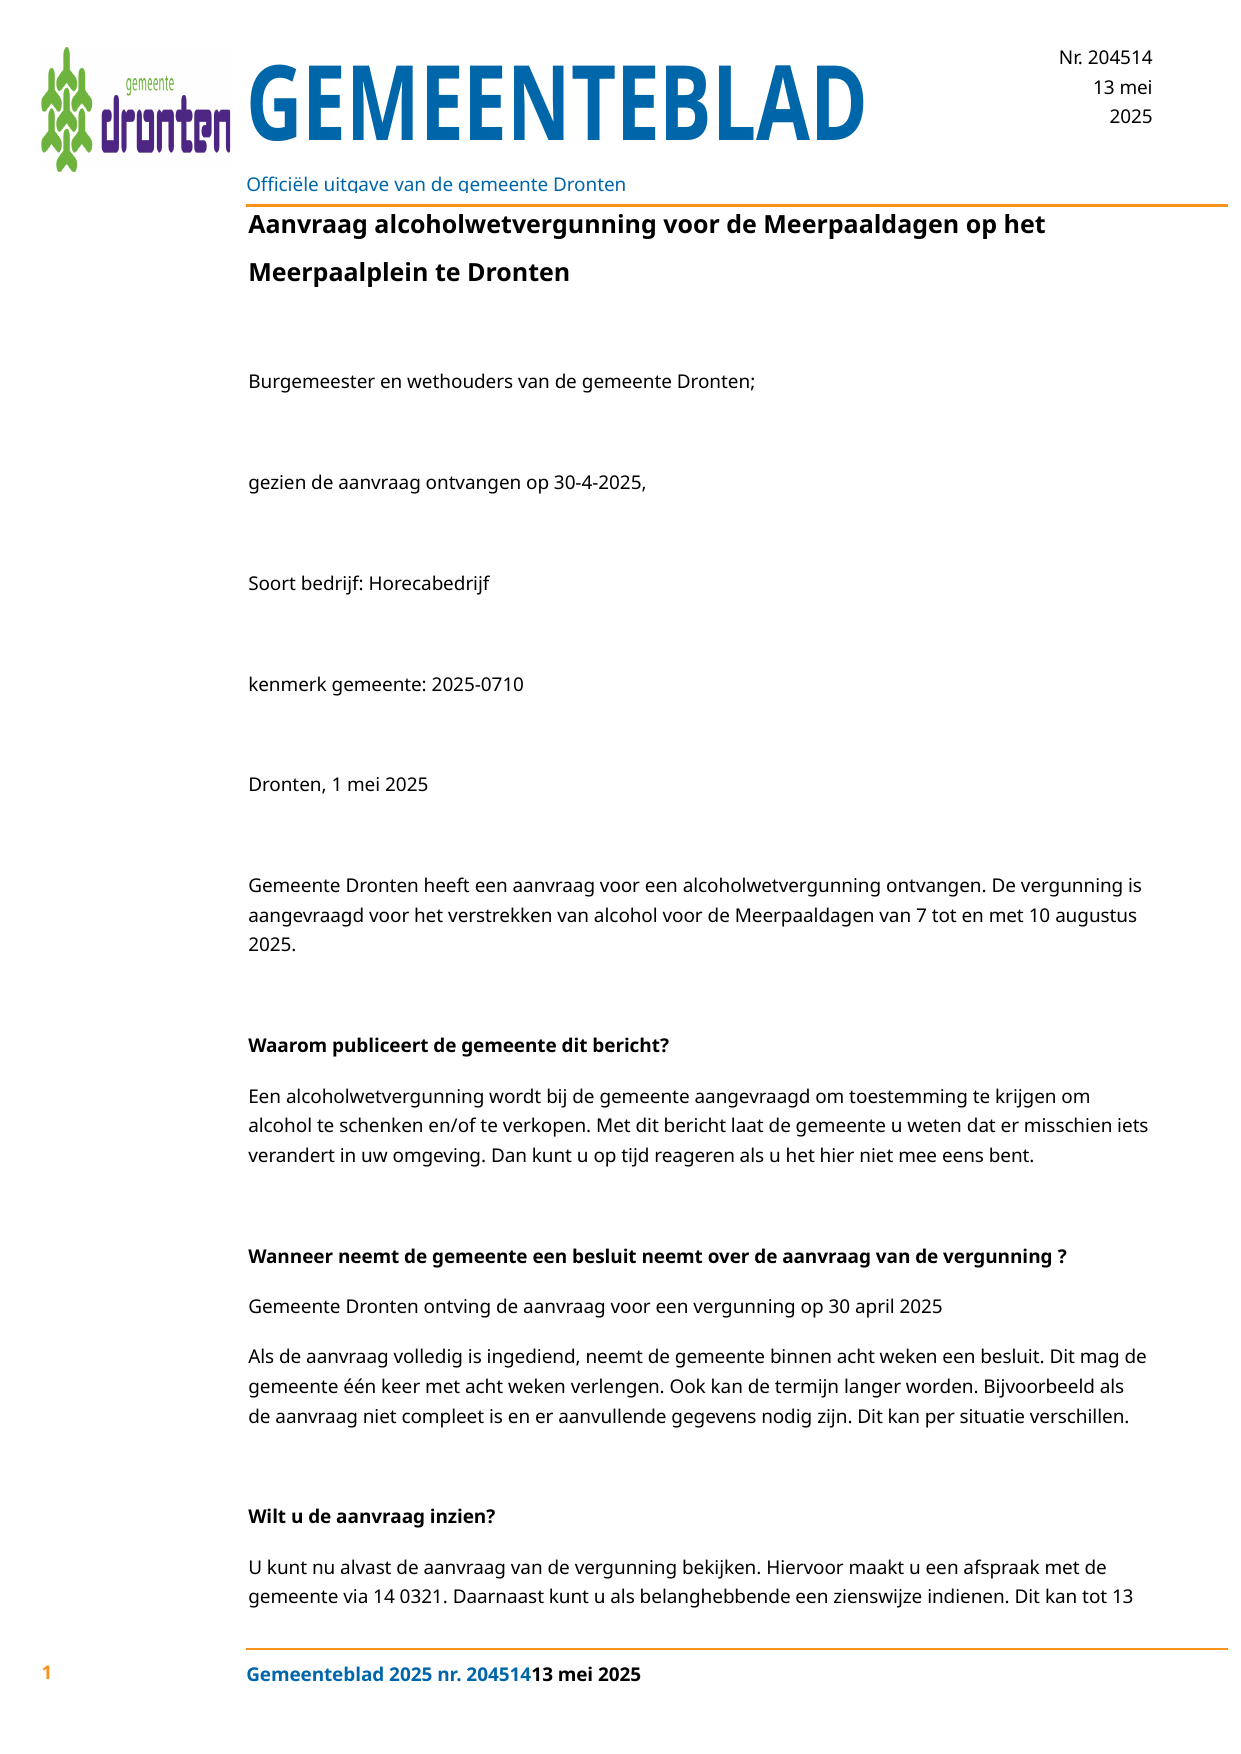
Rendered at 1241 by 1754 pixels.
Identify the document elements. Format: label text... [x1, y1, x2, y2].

text gezien de aanvraag ontvangen op 30-4-2025, [248, 469, 1152, 495]
text U kunt nu alvast de aanvraag van de vergunning bekijken. Hiervoor maakt u een afspraak met de gemeente via 14 0321. Daarnaast kunt u als belanghebbende een zienswijze indienen. Dit kan tot 13 [248, 1554, 1152, 1609]
text Dronten, 1 mei 2025 [248, 772, 1152, 797]
text Burgemeester en wethouders van de gemeente Dronten; [248, 368, 1152, 394]
text Gemeente Dronten ontving de aanvraag voor een vergunning op 30 april 2025 [248, 1293, 1152, 1319]
text Gemeente Dronten heeft een aanvraag voor een alcoholwetvergunning ontvangen. De vergunning is aangevraagd voor het verstrekken van alcohol voor de Meerpaaldagen van 7 tot en met 10 augustus 2025. [248, 872, 1152, 957]
picture [41, 47, 231, 172]
text Waarom publiceert de gemeente dit bericht? [248, 1032, 1152, 1058]
text Wilt u de aanvraag inzien? [248, 1504, 1152, 1529]
text Als de aanvraag volledig is ingediend, neemt de gemeente binnen acht weken een besluit. Dit mag de gemeente één keer met acht weken verlengen. Ook kan de termijn langer worden. Bijvoorbeeld als de aanvraag niet compleet is en er aanvullende gegevens nodig zijn. Dit kan per situatie verschillen. [248, 1344, 1152, 1429]
text Soort bedrijf: Horecabedrijf [248, 570, 1152, 596]
text kenmerk gemeente: 2025-0710 [248, 671, 1152, 697]
text Aanvraag alcoholwetvergunning voor de Meerpaaldagen op het Meerpaalplein te Dronten [248, 207, 1152, 288]
text Wanneer neemt de gemeente een besluit neemt over de aanvraag van de vergunning ? [248, 1243, 1152, 1269]
text Een alcoholwetvergunning wordt bij de gemeente aangevraagd om toestemming te krijgen om alcohol te schenken en/of te verkopen. Met dit bericht laat de gemeente u weten dat er misschien iets verandert in uw omgeving. Dan kunt u op tijd reageren als u het hier niet mee eens bent. [248, 1083, 1152, 1168]
